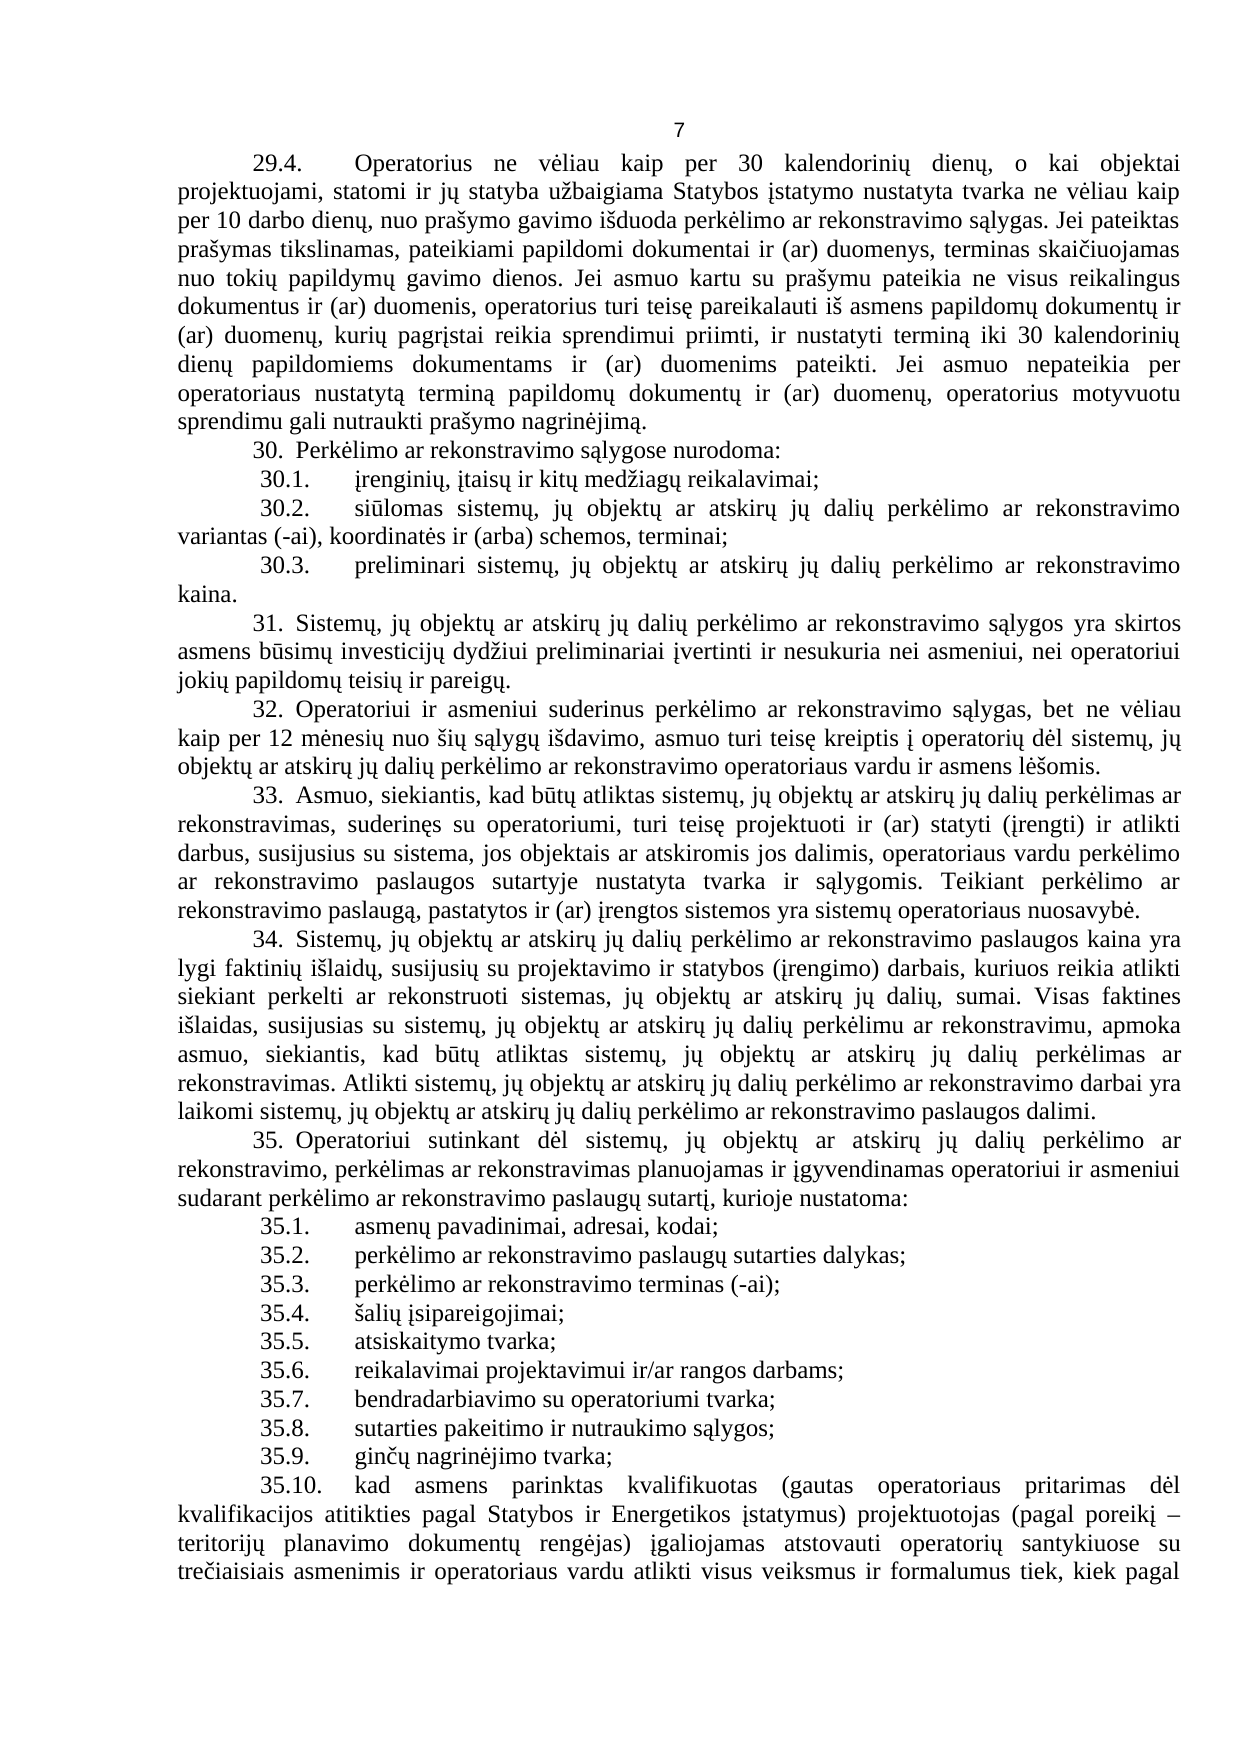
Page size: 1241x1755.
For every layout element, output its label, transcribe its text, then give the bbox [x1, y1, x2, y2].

text 35.8. sutarties pakeitimo ir nutraukimo sąlygos; [177, 1413, 1181, 1441]
text 35. Operatoriui sutinkant dėl sistemų, jų objektų ar atskirų jų dalių perkėlimo ar rekonstravimo, perkėlimas ar rekonstravimas planuojamas ir įgyvendinamas operatoriui ir asmeniui sudarant perkėlimo ar rekonstravimo paslaugų sutartį, kurioje nustatoma: [177, 1125, 1181, 1211]
text 35.1. asmenų pavadinimai, adresai, kodai; [177, 1211, 1181, 1240]
text 33. Asmuo, siekiantis, kad būtų atliktas sistemų, jų objektų ar atskirų jų dalių perkėlimas ar rekonstravimas, suderinęs su operatoriumi, turi teisę projektuoti ir (ar) statyti (įrengti) ir atlikti darbus, susijusius su sistema, jos objektais ar atskiromis jos dalimis, operatoriaus vardu perkėlimo ar rekonstravimo paslaugos sutartyje nustatyta tvarka ir sąlygomis. Teikiant perkėlimo ar rekonstravimo paslaugą, pastatytos ir (ar) įrengtos sistemos yra sistemų operatoriaus nuosavybė. [177, 780, 1181, 924]
text 30. Perkėlimo ar rekonstravimo sąlygose nurodoma: [177, 435, 1181, 464]
text 34. Sistemų, jų objektų ar atskirų jų dalių perkėlimo ar rekonstravimo paslaugos kaina yra lygi faktinių išlaidų, susijusių su projektavimo ir statybos (įrengimo) darbais, kuriuos reikia atlikti siekiant perkelti ar rekonstruoti sistemas, jų objektų ar atskirų jų dalių, sumai. Visas faktines išlaidas, susijusias su sistemų, jų objektų ar atskirų jų dalių perkėlimu ar rekonstravimu, apmoka asmuo, siekiantis, kad būtų atliktas sistemų, jų objektų ar atskirų jų dalių perkėlimas ar rekonstravimas. Atlikti sistemų, jų objektų ar atskirų jų dalių perkėlimo ar rekonstravimo darbai yra laikomi sistemų, jų objektų ar atskirų jų dalių perkėlimo ar rekonstravimo paslaugos dalimi. [177, 924, 1181, 1125]
text 32. Operatoriui ir asmeniui suderinus perkėlimo ar rekonstravimo sąlygas, bet ne vėliau kaip per 12 mėnesių nuo šių sąlygų išdavimo, asmuo turi teisę kreiptis į operatorių dėl sistemų, jų objektų ar atskirų jų dalių perkėlimo ar rekonstravimo operatoriaus vardu ir asmens lėšomis. [177, 694, 1181, 780]
text 30.1. įrenginių, įtaisų ir kitų medžiagų reikalavimai; [177, 464, 1181, 493]
text 35.7. bendradarbiavimo su operatoriumi tvarka; [177, 1384, 1181, 1413]
text 29.4. Operatorius ne vėliau kaip per 30 kalendorinių dienų, o kai objektai projektuojami, statomi ir jų statyba užbaigiama Statybos įstatymo nustatyta tvarka ne vėliau kaip per 10 darbo dienų, nuo prašymo gavimo išduoda perkėlimo ar rekonstravimo sąlygas. Jei pateiktas prašymas tikslinamas, pateikiami papildomi dokumentai ir (ar) duomenys, terminas skaičiuojamas nuo tokių papildymų gavimo dienos. Jei asmuo kartu su prašymu pateikia ne visus reikalingus dokumentus ir (ar) duomenis, operatorius turi teisę pareikalauti iš asmens papildomų dokumentų ir (ar) duomenų, kurių pagrįstai reikia sprendimui priimti, ir nustatyti terminą iki 30 kalendorinių dienų papildomiems dokumentams ir (ar) duomenims pateikti. Jei asmuo nepateikia per operatoriaus nustatytą terminą papildomų dokumentų ir (ar) duomenų, operatorius motyvuotu sprendimu gali nutraukti prašymo nagrinėjimą. [177, 148, 1181, 435]
text 31. Sistemų, jų objektų ar atskirų jų dalių perkėlimo ar rekonstravimo sąlygos yra skirtos asmens būsimų investicijų dydžiui preliminariai įvertinti ir nesukuria nei asmeniui, nei operatoriui jokių papildomų teisių ir pareigų. [177, 608, 1181, 694]
text 35.5. atsiskaitymo tvarka; [177, 1326, 1181, 1355]
text 30.2. siūlomas sistemų, jų objektų ar atskirų jų dalių perkėlimo ar rekonstravimo variantas (-ai), koordinatės ir (arba) schemos, terminai; [177, 493, 1181, 550]
text 35.10. kad asmens parinktas kvalifikuotas (gautas operatoriaus pritarimas dėl kvalifikacijos atitikties pagal Statybos ir Energetikos įstatymus) projektuotojas (pagal poreikį – teritorijų planavimo dokumentų rengėjas) įgaliojamas atstovauti operatorių santykiuose su trečiaisiais asmenimis ir operatoriaus vardu atlikti visus veiksmus ir formalumus tiek, kiek pagal [177, 1470, 1181, 1585]
text 30.3. preliminari sistemų, jų objektų ar atskirų jų dalių perkėlimo ar rekonstravimo kaina. [177, 550, 1181, 608]
text 35.3. perkėlimo ar rekonstravimo terminas (-ai); [177, 1269, 1181, 1298]
text 35.2. perkėlimo ar rekonstravimo paslaugų sutarties dalykas; [177, 1240, 1181, 1269]
text 35.9. ginčų nagrinėjimo tvarka; [177, 1441, 1181, 1470]
text 35.6. reikalavimai projektavimui ir/ar rangos darbams; [177, 1355, 1181, 1384]
text 35.4. šalių įsipareigojimai; [177, 1298, 1181, 1326]
